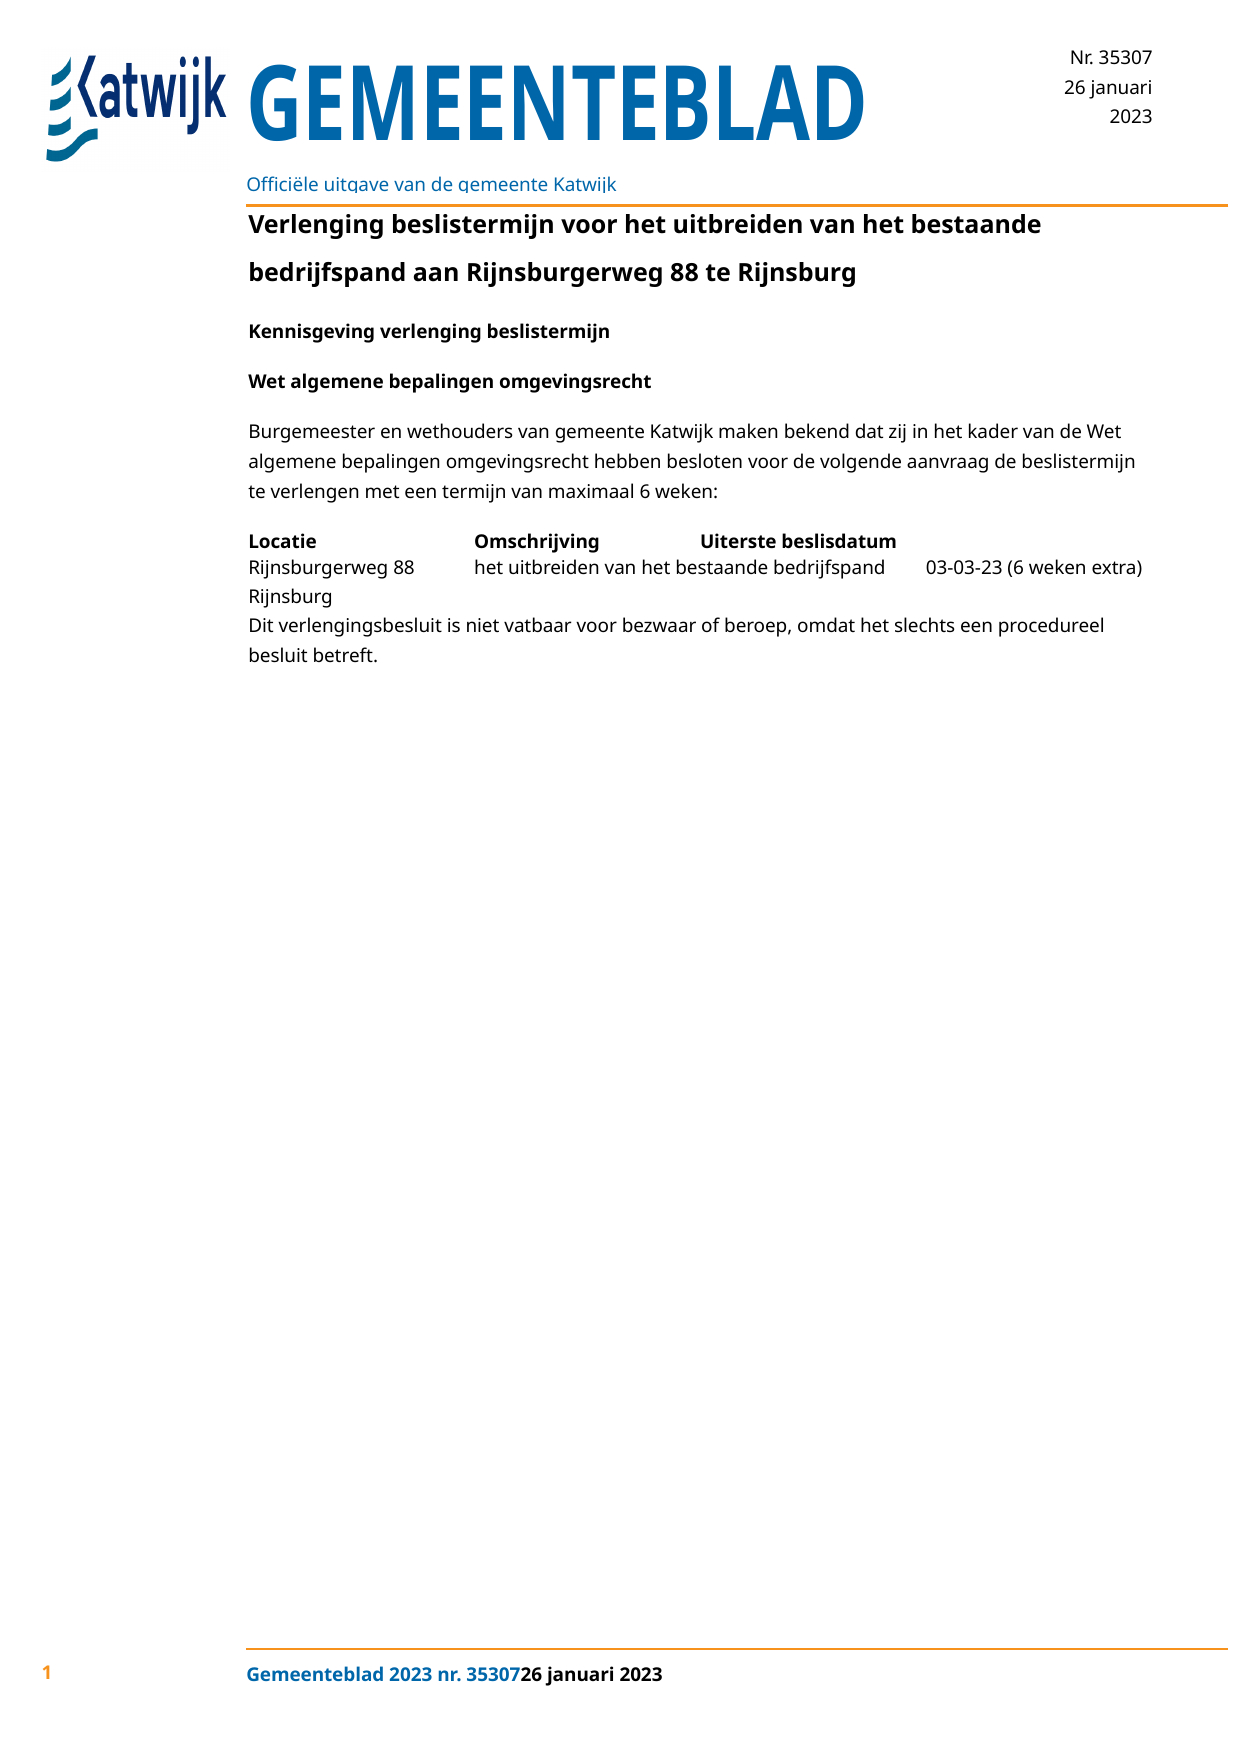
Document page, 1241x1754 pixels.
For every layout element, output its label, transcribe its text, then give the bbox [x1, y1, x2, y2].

table_cell Rijnsburgerweg 88 Rijnsburg [248, 554, 474, 609]
text Wet algemene bepalingen omgevingsrecht [248, 368, 1152, 394]
table_cell het uitbreiden van het bestaande bedrijfspand [474, 554, 926, 609]
table_header Omschrijving [474, 529, 700, 554]
text Verlenging beslistermijn voor het uitbreiden van het bestaande bedrijfspand aan Rijnsburgerweg 88 te Rijnsburg [248, 207, 1152, 288]
table_cell 03-03-23 (6 weken extra) [926, 554, 1152, 609]
picture [41, 47, 231, 172]
text Burgemeester en wethouders van gemeente Katwijk maken bekend dat zij in het kader van de Wet algemene bepalingen omgevingsrecht hebben besloten voor de volgende aanvraag de beslistermijn te verlengen met een termijn van maximaal 6 weken: [248, 419, 1152, 504]
text Dit verlengingsbesluit is niet vatbaar voor bezwaar of beroep, omdat het slechts een procedureel besluit betreft. [248, 613, 1152, 668]
text Kennisgeving verlenging beslistermijn [248, 318, 1152, 344]
table_header Uiterste beslisdatum [700, 529, 1152, 554]
table_header Locatie [248, 529, 474, 554]
